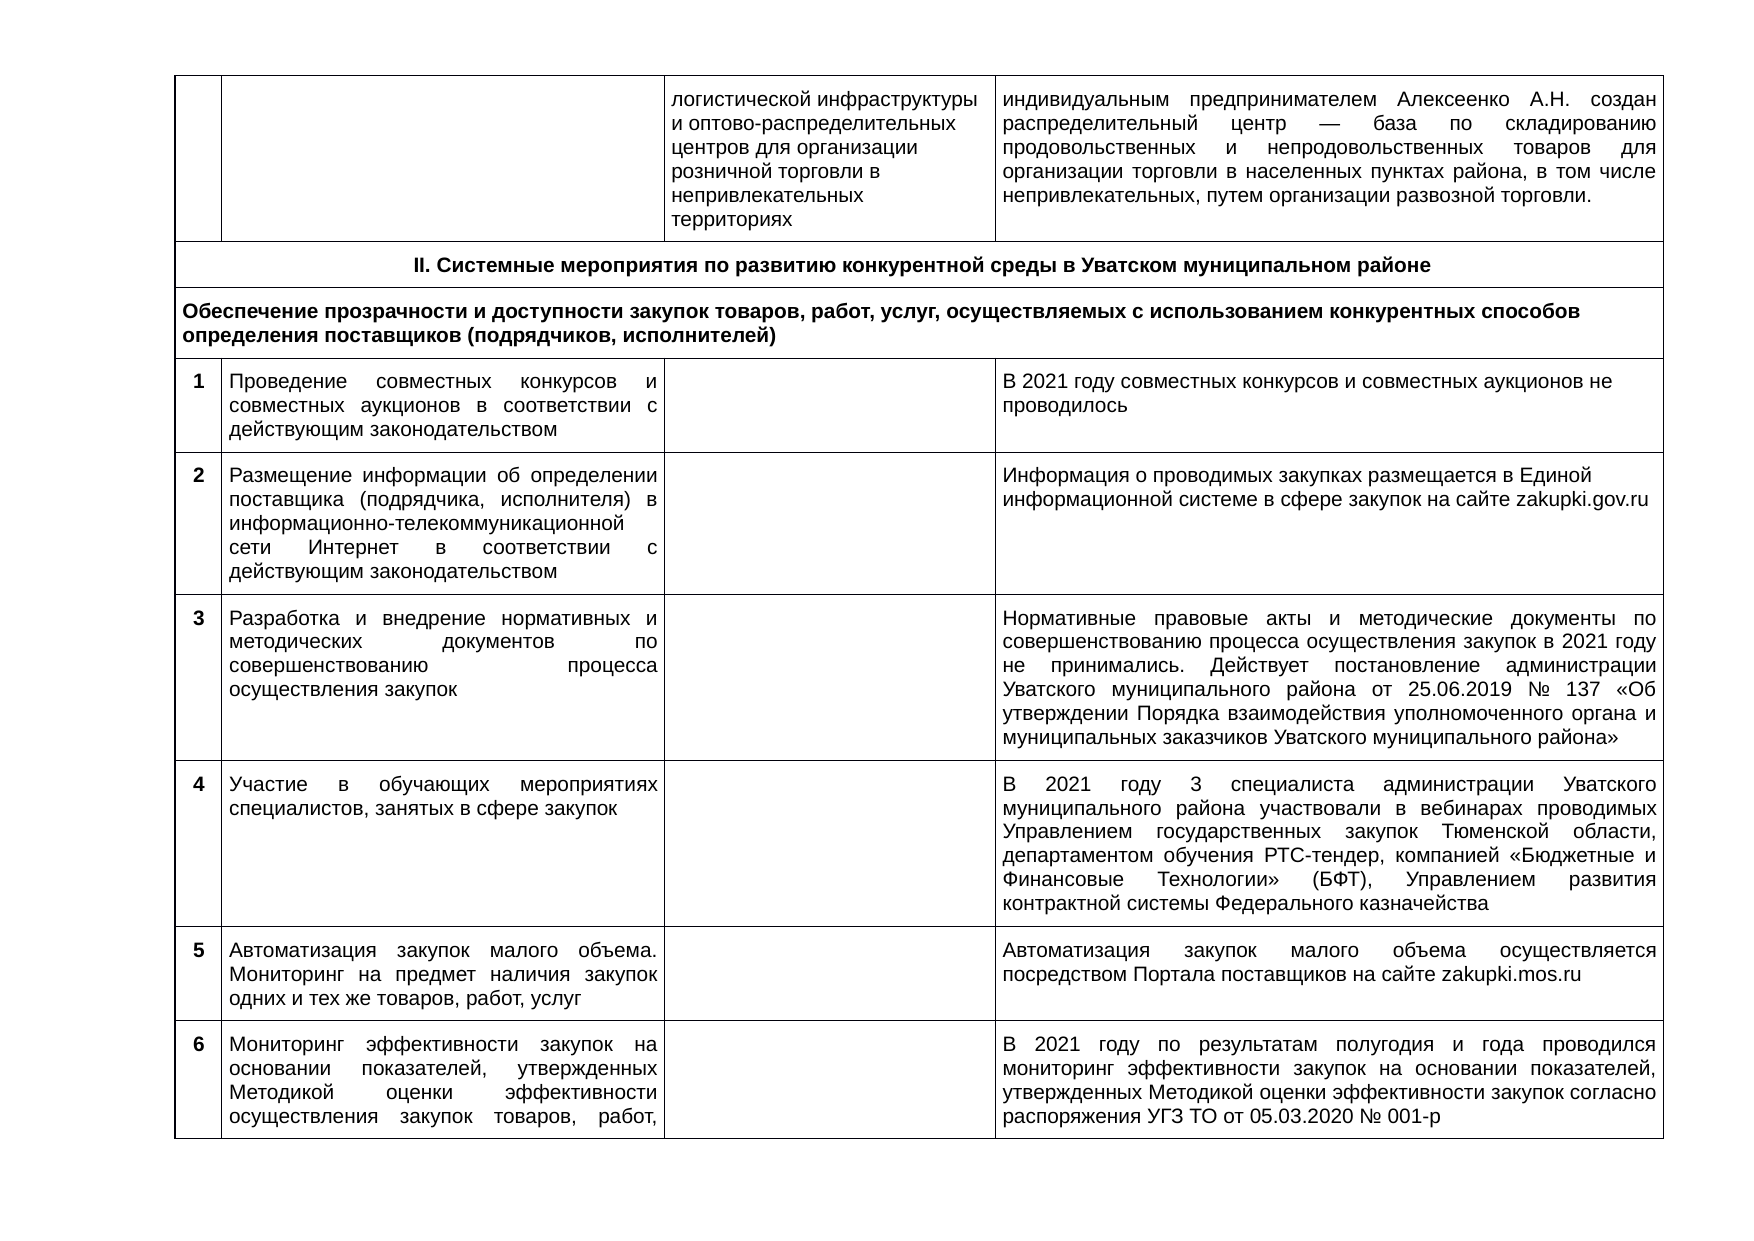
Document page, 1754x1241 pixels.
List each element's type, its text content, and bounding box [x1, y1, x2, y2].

table_cell 4 [176, 761, 221, 926]
table_cell [665, 359, 995, 452]
table_cell [665, 761, 995, 926]
table_cell II. Системные мероприятия по развитию конкурентной среды в Уватском муниципальном районе [176, 242, 1663, 287]
table_cell индивидуальным предпринимателем Алексеенко А.Н. создан распределительный центр — база по складированию продовольственных и непродовольственных товаров для организации торговли в населенных пунктах района, в том числе непривлекательных, путем организации развозной торговли. [996, 76, 1663, 241]
table_cell 2 [176, 453, 221, 594]
table_cell [665, 1021, 995, 1138]
table_cell В 2021 году по результатам полугодия и года проводился мониторинг эффективности закупок на основании показателей, утвержденных Методикой оценки эффективности закупок согласно распоряжения УГЗ ТО от 05.03.2020 № 001-р [996, 1021, 1663, 1138]
table_cell Участие в обучающих мероприятиях специалистов, занятых в сфере закупок [222, 761, 664, 926]
table_cell [222, 76, 664, 241]
table_cell Информация о проводимых закупках размещается в Единой информационной системе в сфере закупок на сайте zakupki.gov.ru [996, 453, 1663, 594]
table_cell Проведение совместных конкурсов и совместных аукционов в соответствии с действующим законодательством [222, 359, 664, 452]
table_cell В 2021 году 3 специалиста администрации Уватского муниципального района участвовали в вебинарах проводимых Управлением государственных закупок Тюменской области, департаментом обучения РТС-тендер, компанией «Бюджетные и Финансовые Технологии» (БФТ), Управлением развития контрактной системы Федерального казначейства [996, 761, 1663, 926]
table_cell логистической инфраструктуры и оптово-распределительных центров для организации розничной торговли в непривлекательных территориях [665, 76, 995, 241]
table_cell Нормативные правовые акты и методические документы по совершенствованию процесса осуществления закупок в 2021 году не принимались. Действует постановление администрации Уватского муниципального района от 25.06.2019 № 137 «Об утверждении Порядка взаимодействия уполномоченного органа и муниципальных заказчиков Уватского муниципального района» [996, 595, 1663, 760]
table_cell 3 [176, 595, 221, 760]
table_cell [665, 927, 995, 1020]
table_cell Обеспечение прозрачности и доступности закупок товаров, работ, услуг, осуществляемых с использованием конкурентных способов определения поставщиков (подрядчиков, исполнителей) [176, 288, 1663, 357]
table_cell [176, 76, 221, 241]
table_cell 5 [176, 927, 221, 1020]
table_cell Автоматизация закупок малого объема. Мониторинг на предмет наличия закупок одних и тех же товаров, работ, услуг [222, 927, 664, 1020]
table_cell 1 [176, 359, 221, 452]
table_cell Разработка и внедрение нормативных и методических документов по совершенствованию процесса осуществления закупок [222, 595, 664, 760]
table_cell Размещение информации об определении поставщика (подрядчика, исполнителя) в информационно-телекоммуникационной сети Интернет в соответствии с действующим законодательством [222, 453, 664, 594]
table_cell Автоматизация закупок малого объема осуществляется посредством Портала поставщиков на сайте zakupki.mos.ru [996, 927, 1663, 1020]
table_cell В 2021 году совместных конкурсов и совместных аукционов не проводилось [996, 359, 1663, 452]
table_cell [665, 595, 995, 760]
table_cell [665, 453, 995, 594]
table_cell 6 [176, 1021, 221, 1138]
table_cell Мониторинг эффективности закупок на основании показателей, утвержденных Методикой оценки эффективности осуществления закупок товаров, работ, [222, 1021, 664, 1138]
